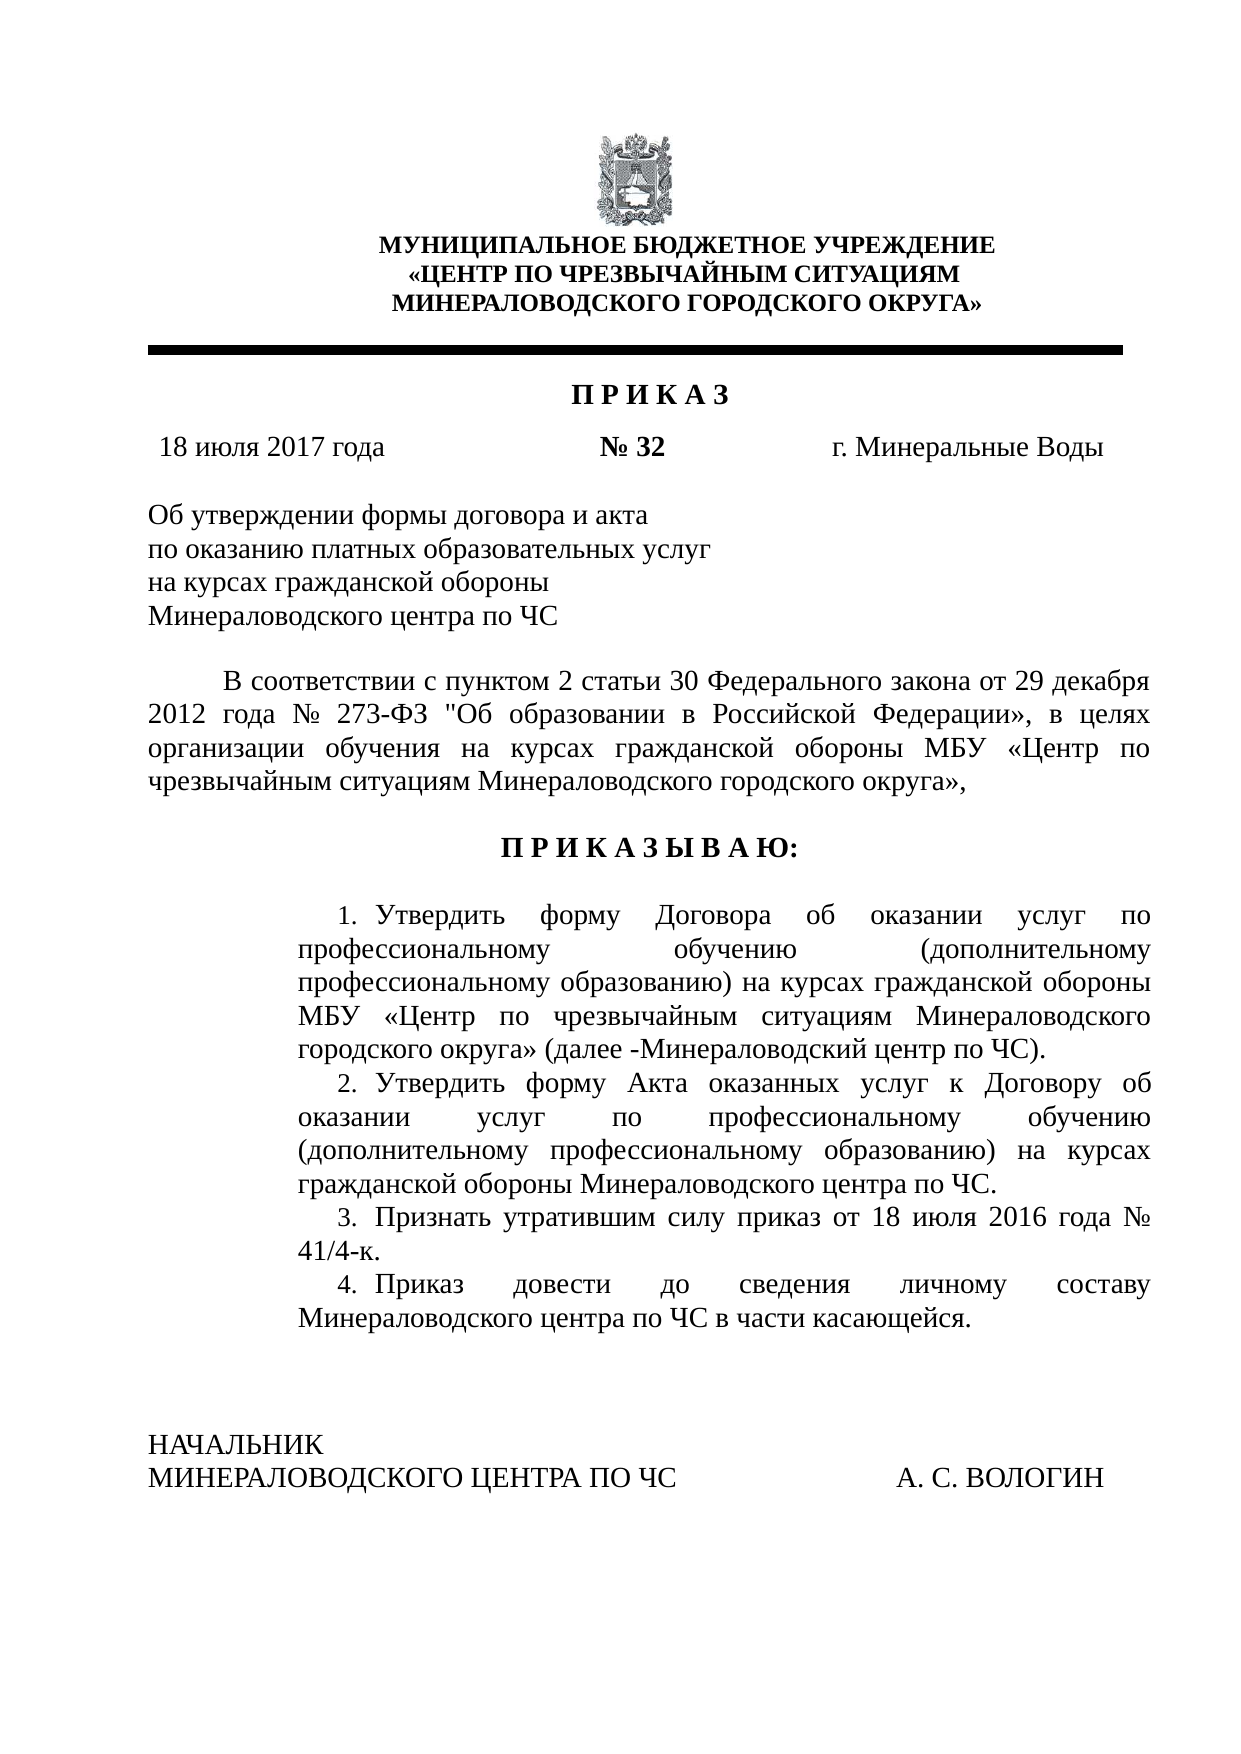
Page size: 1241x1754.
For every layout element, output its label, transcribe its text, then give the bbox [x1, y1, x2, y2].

list Утвердить форму Акта оказанных услуг к Договору об оказании услуг по профессиональному обучению (дополнительному профессиональному образованию) на курсах гражданской обороны Минераловодского центра по ЧС. [260, 1065, 1152, 1199]
table_header Начальник Минераловодского центра по ЧС [136, 1427, 724, 1494]
subtitle МИНЕРАЛОВОДСКОГО ГОРОДСКОГО ОКРУГА» [148, 288, 1152, 317]
list Утвердить форму Договора об оказании услуг по профессиональному обучению (дополнительному профессиональному образованию) на курсах гражданской обороны МБУ «Центр по чрезвычайным ситуациям Минераловодского городского округа» (далее -Минераловодский центр по ЧС). [260, 897, 1152, 1065]
table_header [724, 1427, 768, 1494]
subtitle МУНИЦИПАЛЬНОЕ бюджетное УЧРЕЖДЕНИЕ [148, 231, 1152, 259]
text Об утверждении формы договора и акта [148, 497, 1152, 531]
text по оказанию платных образовательных услуг [148, 531, 1152, 564]
list Признать утратившим силу приказ от 18 июля 2016 года № 41/4-к. [260, 1199, 1152, 1266]
list Приказ довести до сведения личному составу Минераловодского центра по ЧС в части касающейся. [260, 1266, 1152, 1333]
text В соответствии с пунктом 2 статьи 30 Федерального закона от 29 декабря 2012 года № 273-ФЗ "Об образовании в Российской Федерации», в целях организации обучения на курсах гражданской обороны МБУ «Центр по чрезвычайным ситуациям Минераловодского городского округа», [148, 663, 1152, 797]
table_header А. С. Вологин [768, 1427, 1192, 1494]
subtitle П Р И К А З [148, 377, 1152, 410]
table_header 18 июля 2017 года [140, 430, 504, 464]
subtitle «ЦЕНТР ПО ЧРЕЗВЫЧАЙНЫМ СИТУАЦИЯМ [148, 259, 1152, 288]
table_header г. Минеральные Воды [783, 430, 1141, 464]
text Минераловодского центра по ЧС [148, 598, 1152, 631]
text П Р И К А З Ы В А Ю: [148, 830, 1152, 864]
table_header № 32 [504, 430, 783, 464]
text на курсах гражданской обороны [148, 564, 1152, 598]
